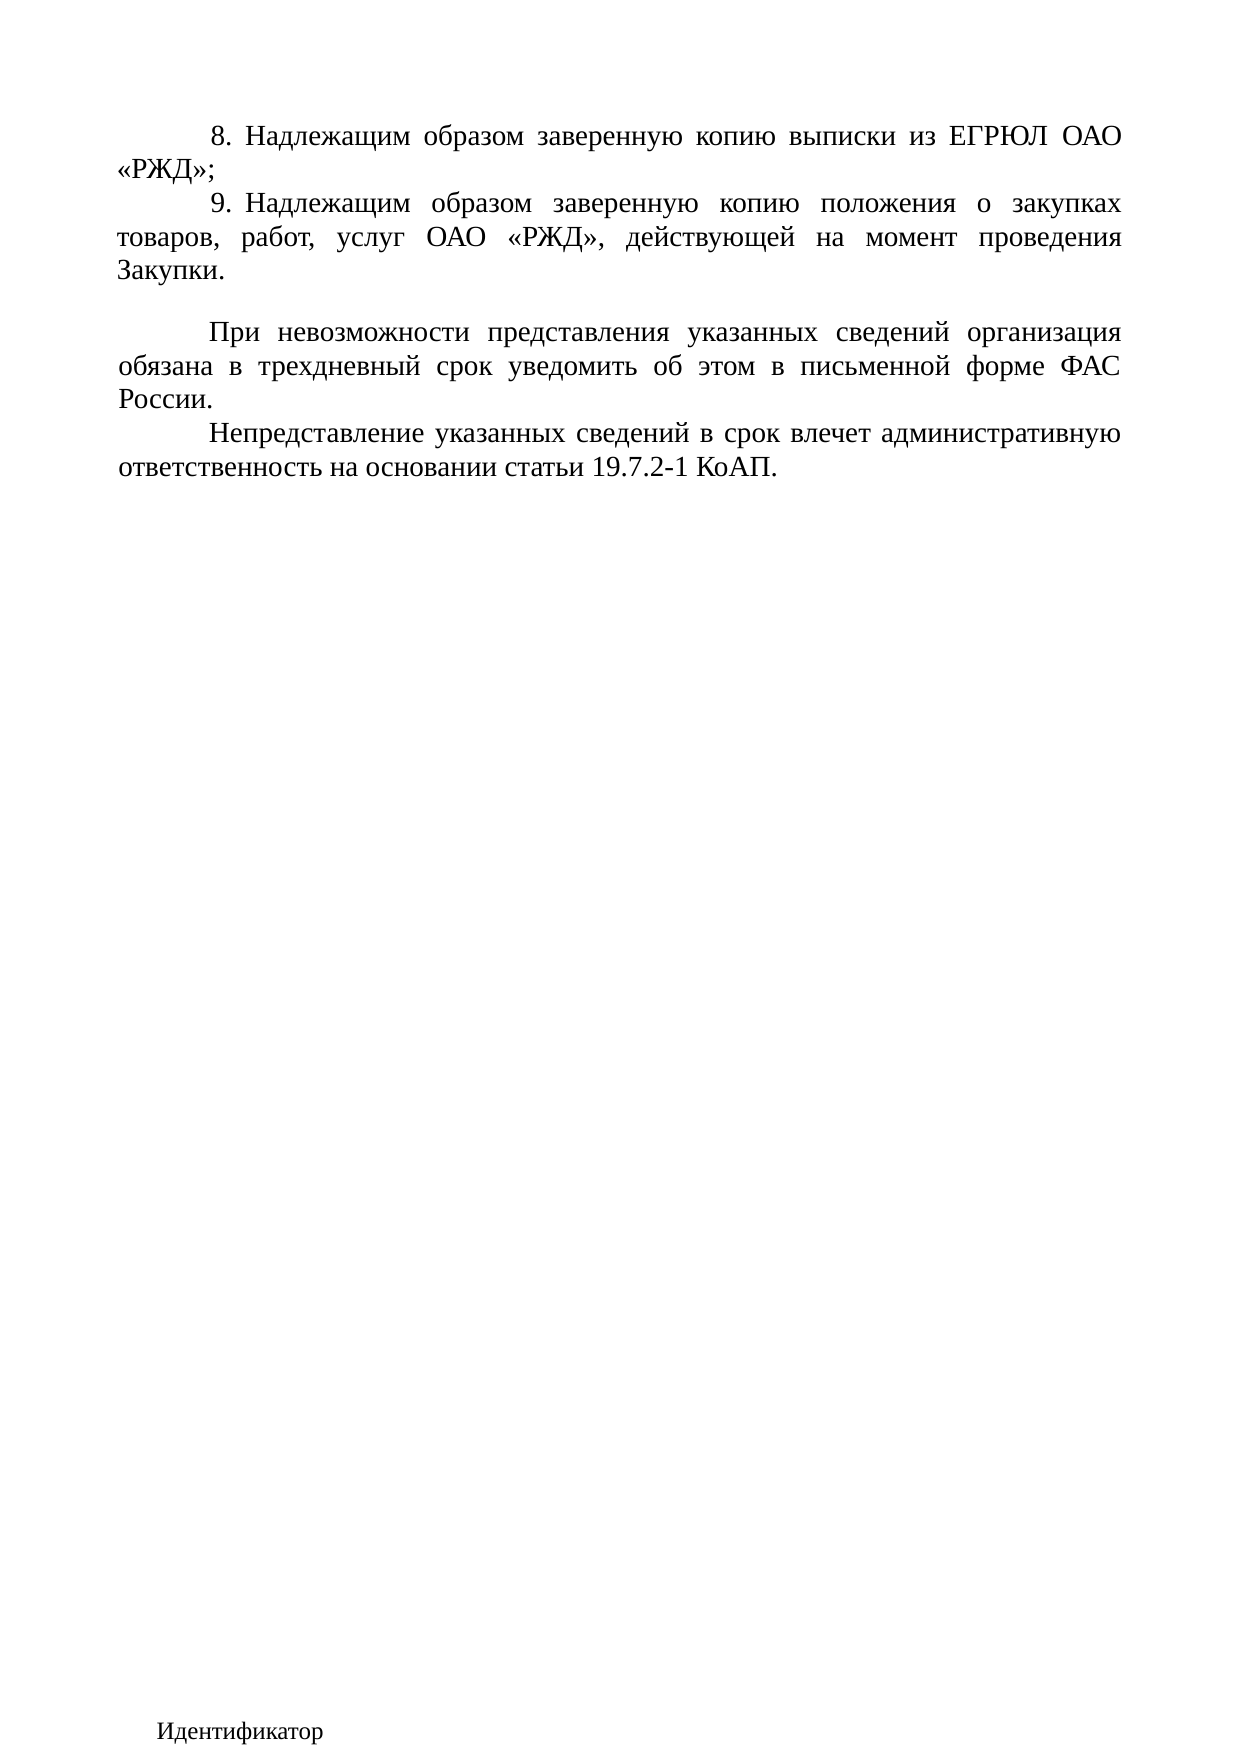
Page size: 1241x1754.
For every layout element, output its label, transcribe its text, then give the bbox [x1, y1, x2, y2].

text Непредставление указанных сведений в срок влечет административную ответственность на основании статьи 19.7.2-1 КоАП. [118, 415, 1122, 482]
list Надлежащим образом заверенную копию выписки из ЕГРЮЛ ОАО «РЖД»; [117, 118, 1122, 185]
list Надлежащим образом заверенную копию положения о закупках товаров, работ, услуг ОАО «РЖД», действующей на момент проведения Закупки. [117, 185, 1122, 286]
text При невозможности представления указанных сведений организация обязана в трехдневный срок уведомить об этом в письменной форме ФАС России. [118, 314, 1122, 415]
